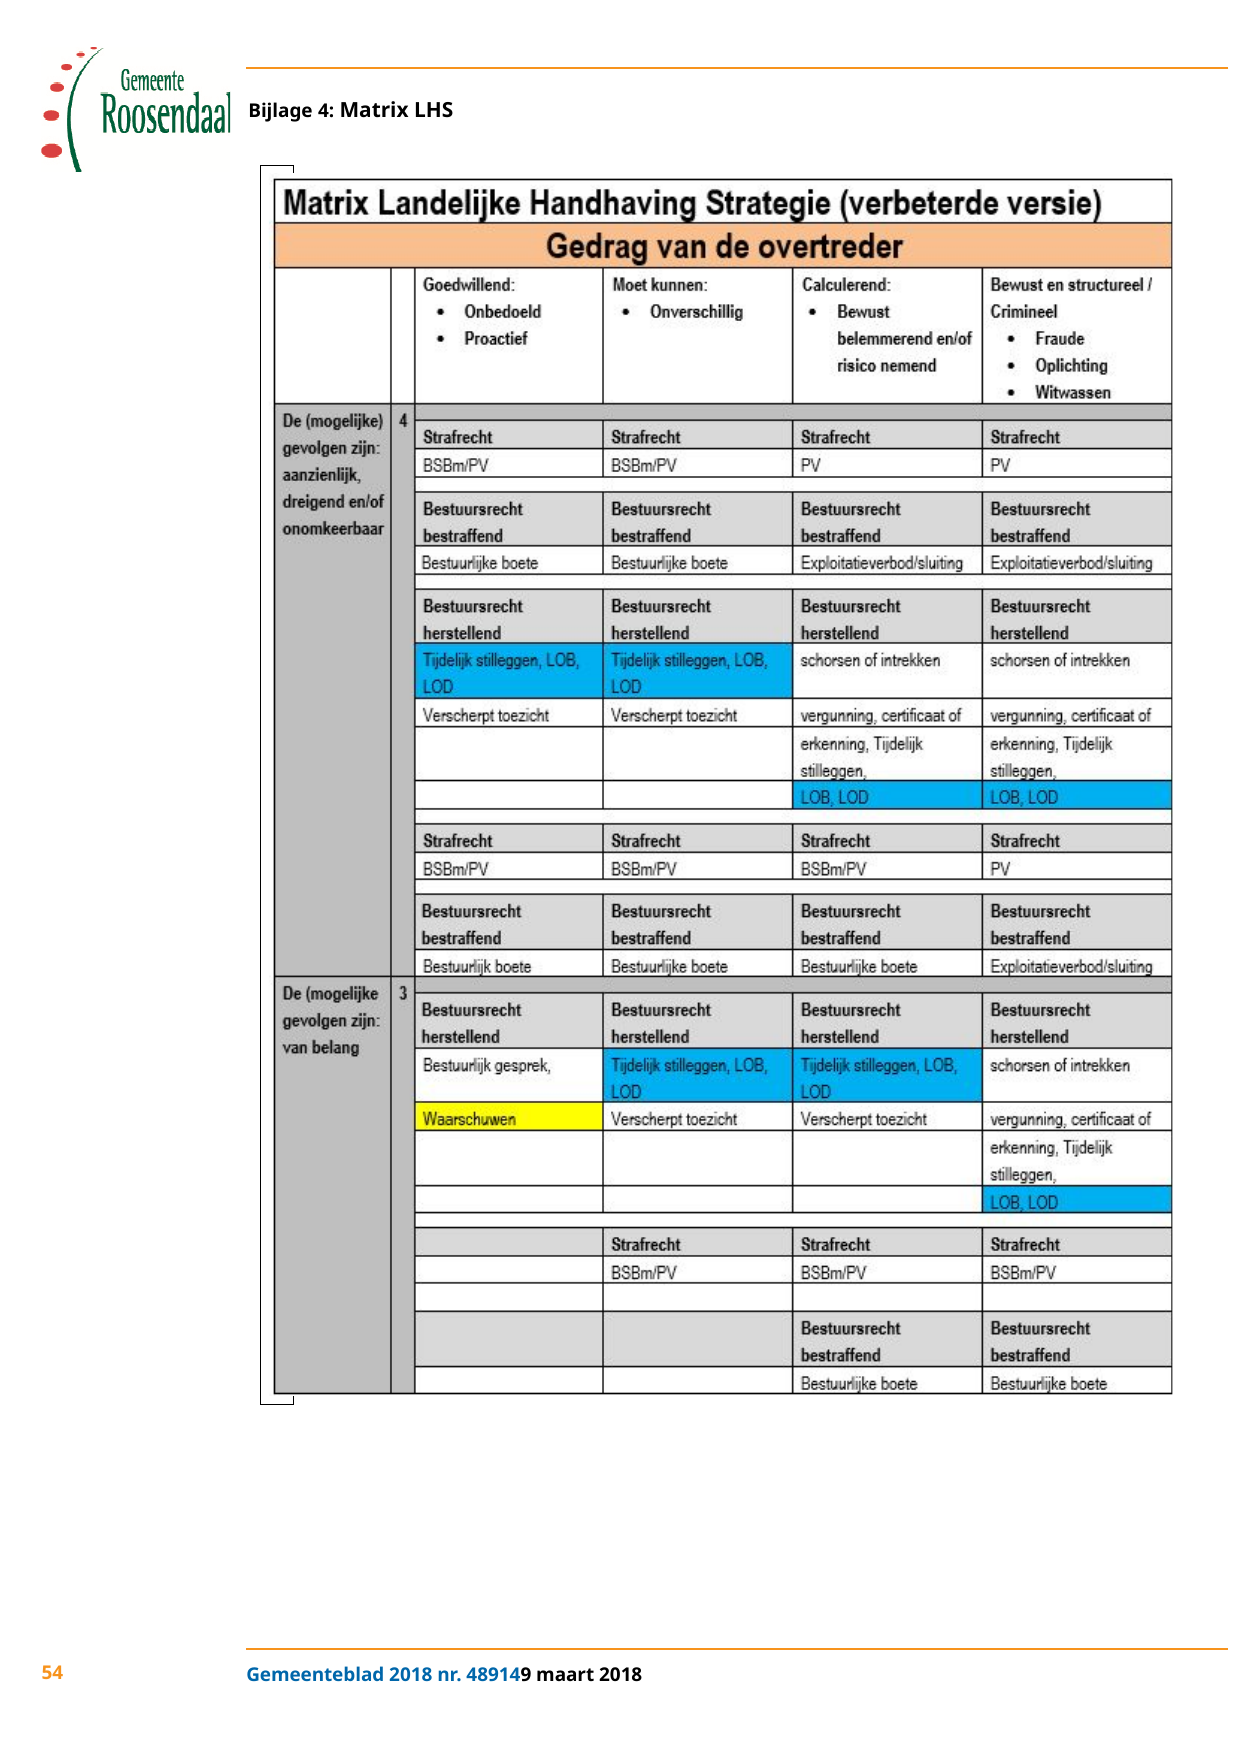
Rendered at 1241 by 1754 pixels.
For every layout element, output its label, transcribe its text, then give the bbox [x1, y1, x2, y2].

picture [268, 173, 1173, 1396]
picture [41, 47, 231, 172]
text Bijlage 4: Matrix LHS [248, 95, 1152, 123]
